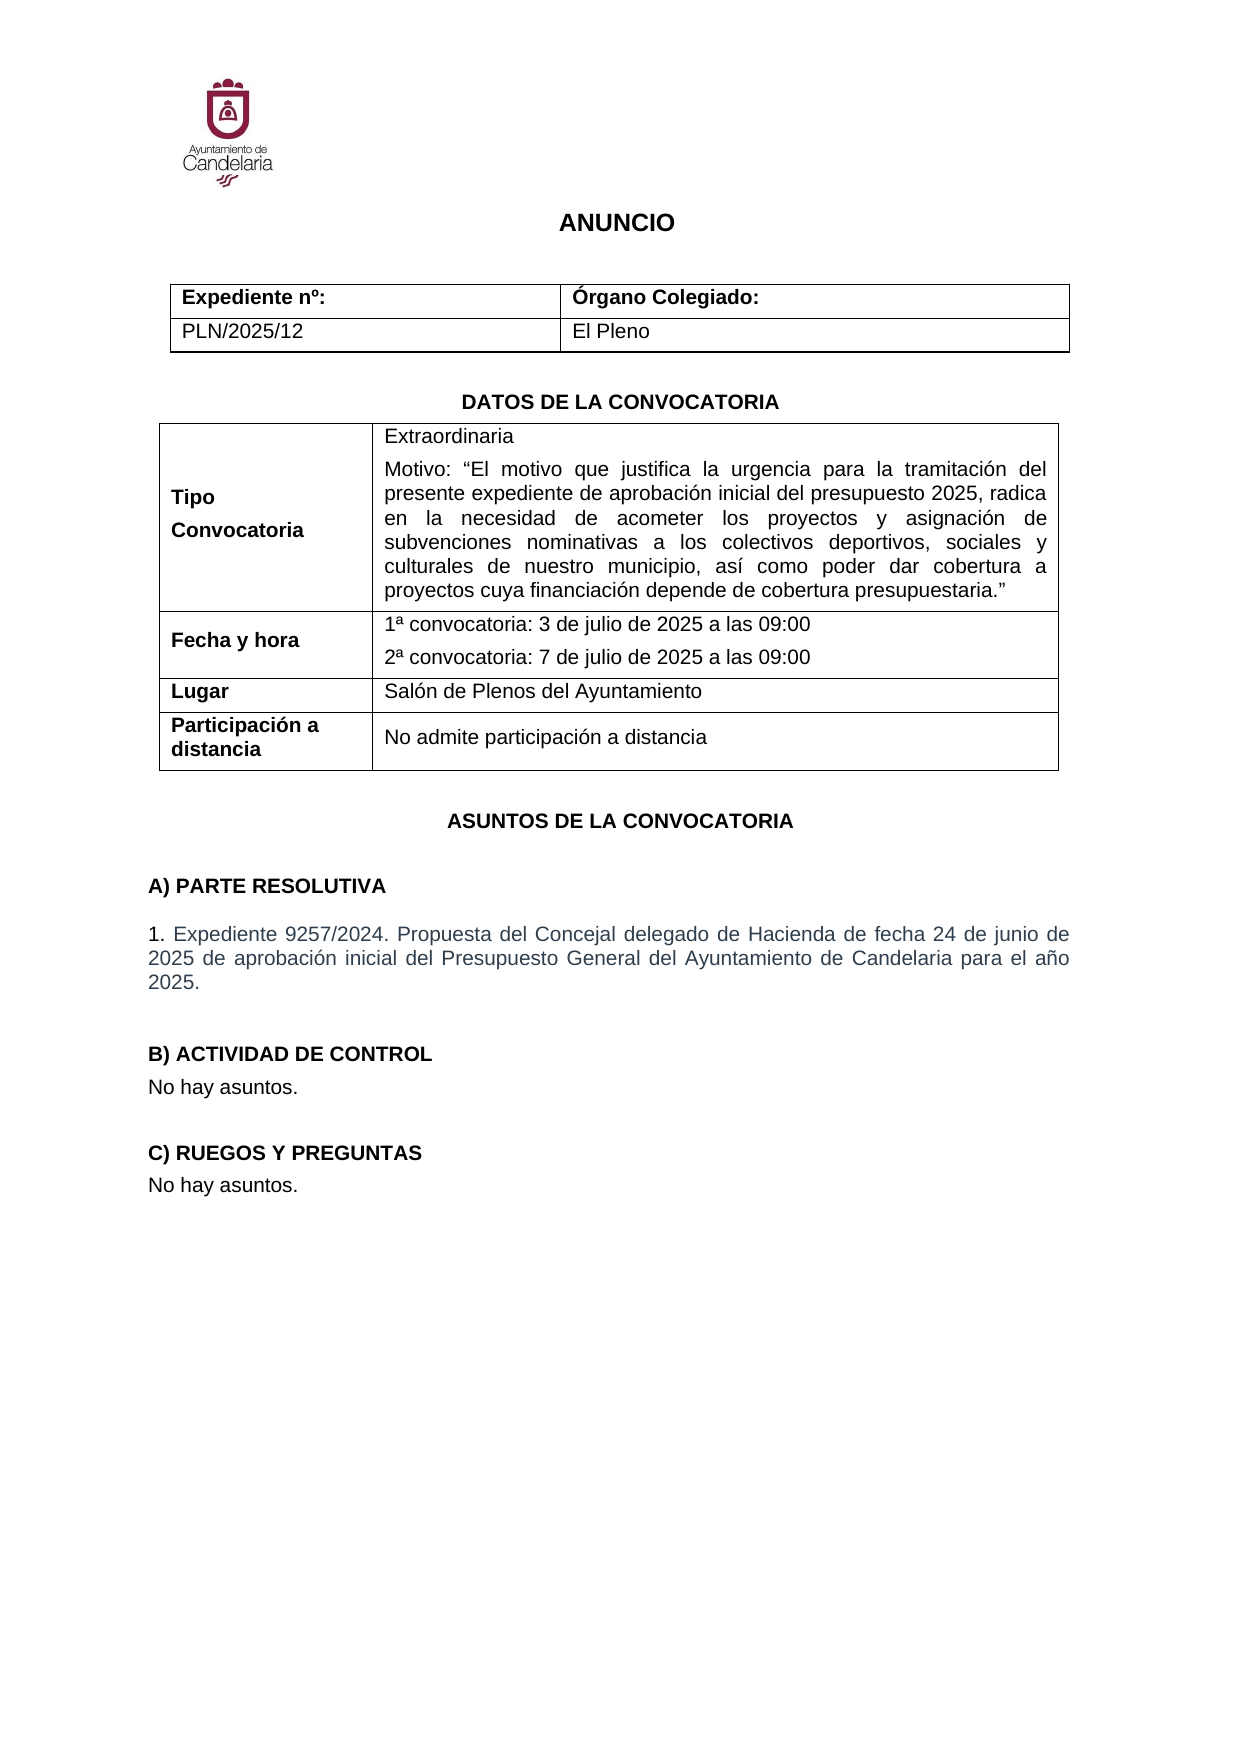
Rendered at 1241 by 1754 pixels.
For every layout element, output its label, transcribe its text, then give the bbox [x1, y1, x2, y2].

table_cell Salón de Plenos del Ayuntamiento [373, 679, 1058, 712]
text 1. Expediente 9257/2024. Propuesta del Concejal delegado de Hacienda de fecha 24 de junio de 2025 de aprobación inicial del Presupuesto General del Ayuntamiento de Candelaria para el año 2025. [148, 922, 1071, 994]
table_header Tipo Convocatoria [160, 424, 372, 611]
table_cell El Pleno [561, 319, 1069, 351]
table_cell No admite participación a distancia [373, 713, 1058, 770]
text ASUNTOS DE LA CONVOCATORIA [170, 808, 1071, 832]
text B) ACTIVIDAD DE CONTROL [148, 1042, 1071, 1066]
text DATOS DE LA CONVOCATORIA [170, 390, 1071, 414]
table_cell PLN/2025/12 [171, 319, 560, 351]
table_header Expediente nº: [171, 285, 560, 317]
text C) RUEGOS Y PREGUNTAS [148, 1140, 1071, 1164]
text ANUNCIO [170, 208, 1071, 237]
text A) PARTE RESOLUTIVA [148, 874, 1071, 898]
table_cell Participación a distancia [160, 713, 372, 770]
table_header Órgano Colegiado: [561, 285, 1069, 317]
table_cell 1ª convocatoria: 3 de julio de 2025 a las 09:00 2ª convocatoria: 7 de julio de 2025 a las 09:00 [373, 612, 1058, 678]
table_header Extraordinaria Motivo: “El motivo que justifica la urgencia para la tramitación del presente expediente de aprobación inicial del presupuesto 2025, radica en la necesidad de acometer los proyectos y asignación de subvenciones nominativas a los colectivos deportivos, sociales y culturales de nuestro municipio, así como poder dar cobertura a proyectos cuya financiación depende de cobertura presupuestaria.” [373, 424, 1058, 611]
text No hay asuntos. [148, 1074, 1071, 1098]
table_cell Lugar [160, 679, 372, 712]
table_cell Fecha y hora [160, 612, 372, 678]
text No hay asuntos. [148, 1173, 1071, 1197]
